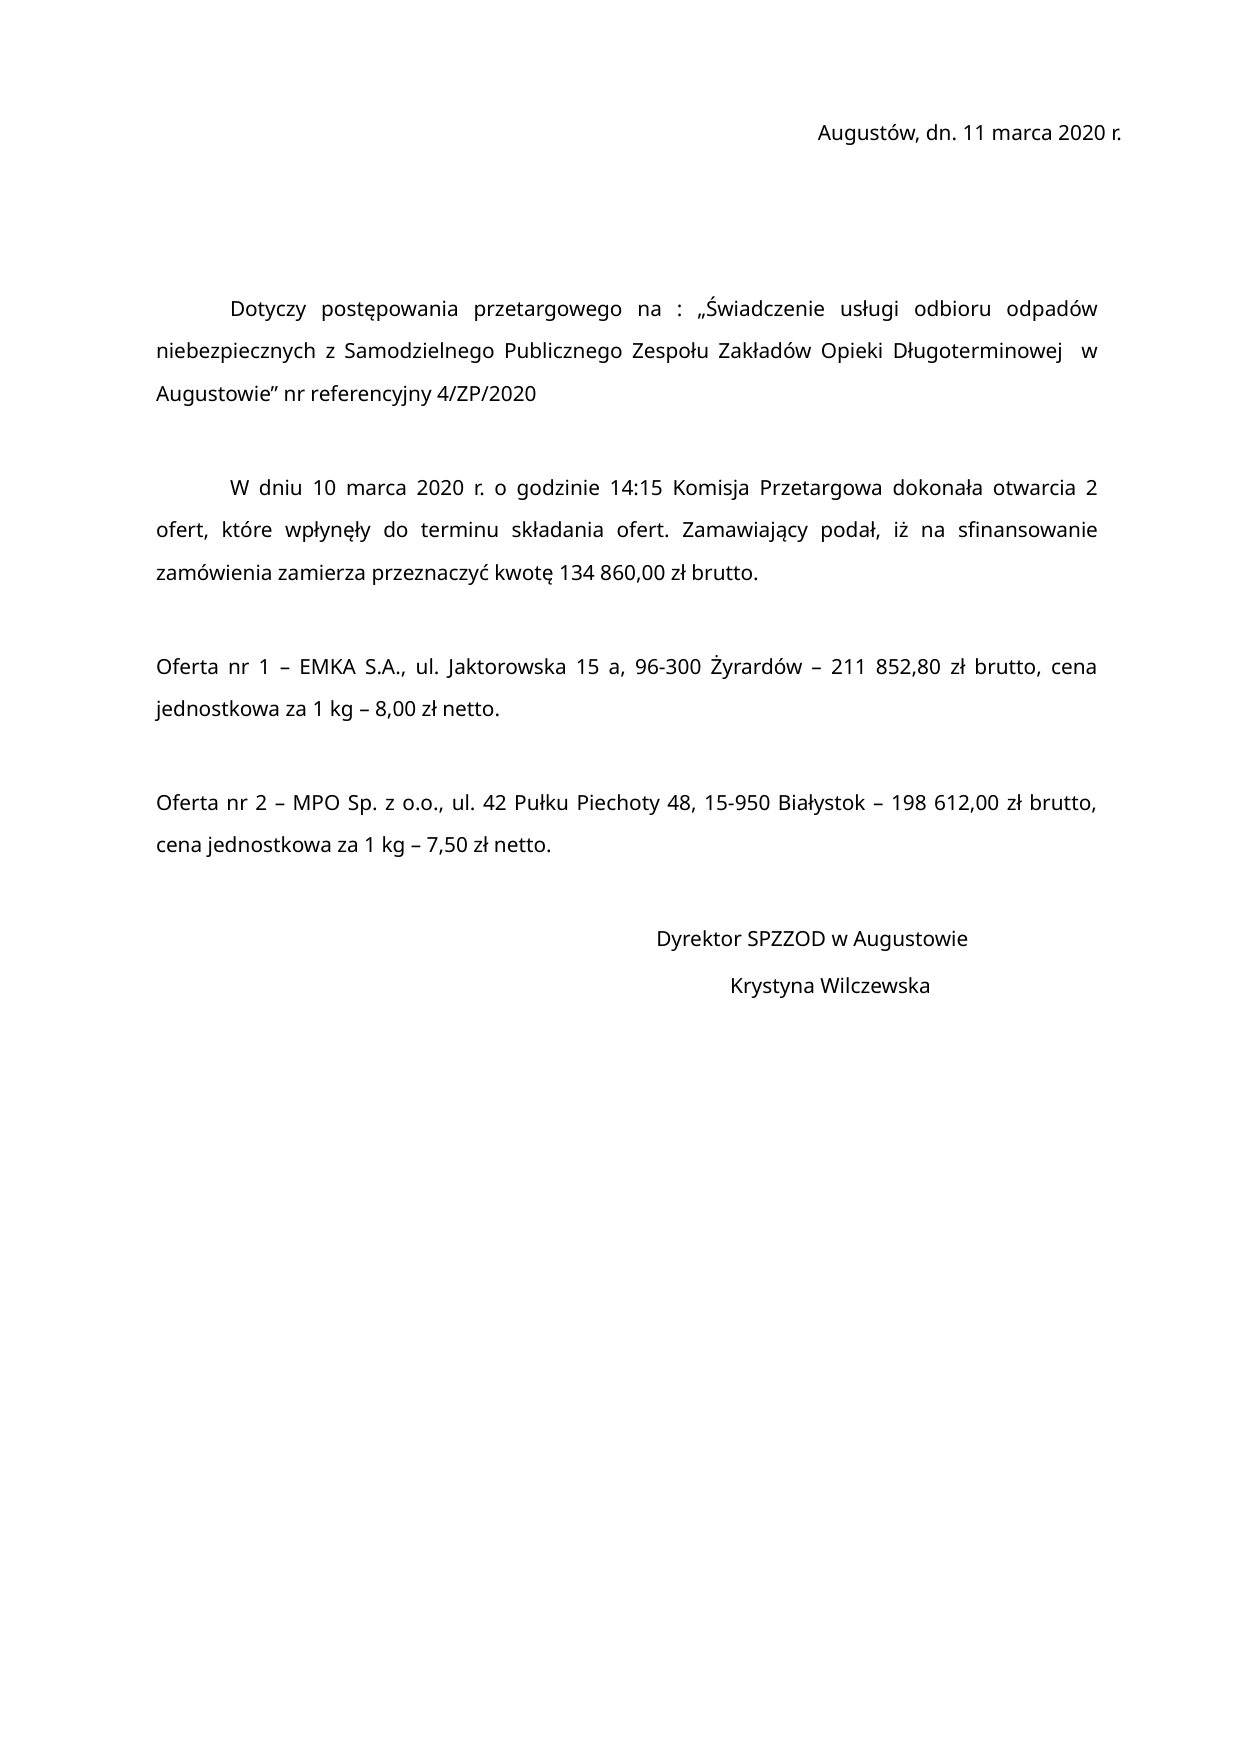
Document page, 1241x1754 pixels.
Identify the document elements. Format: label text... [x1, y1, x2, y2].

text Dotyczy postępowania przetargowego na : „Świadczenie usługi odbioru odpadów niebezpiecznych z Samodzielnego Publicznego Zespołu Zakładów Opieki Długoterminowej w Augustowie” nr referencyjny 4/ZP/2020 [156, 294, 1099, 408]
text Augustów, dn. 11 marca 2020 r. [118, 118, 1122, 147]
text Krystyna Wilczewska [156, 971, 1099, 999]
text Dyrektor SPZZOD w Augustowie [156, 924, 1099, 953]
text W dniu 10 marca 2020 r. o godzinie 14:15 Komisja Przetargowa dokonała otwarcia 2 ofert, które wpłynęły do terminu składania ofert. Zamawiający podał, iż na sfinansowanie zamówienia zamierza przeznaczyć kwotę 134 860,00 zł brutto. [156, 473, 1099, 587]
text Oferta nr 2 – MPO Sp. z o.o., ul. 42 Pułku Piechoty 48, 15-950 Białystok – 198 612,00 zł brutto, cena jednostkowa za 1 kg – 7,50 zł netto. [156, 788, 1099, 859]
text Oferta nr 1 – EMKA S.A., ul. Jaktorowska 15 a, 96-300 Żyrardów – 211 852,80 zł brutto, cena jednostkowa za 1 kg – 8,00 zł netto. [156, 652, 1099, 723]
